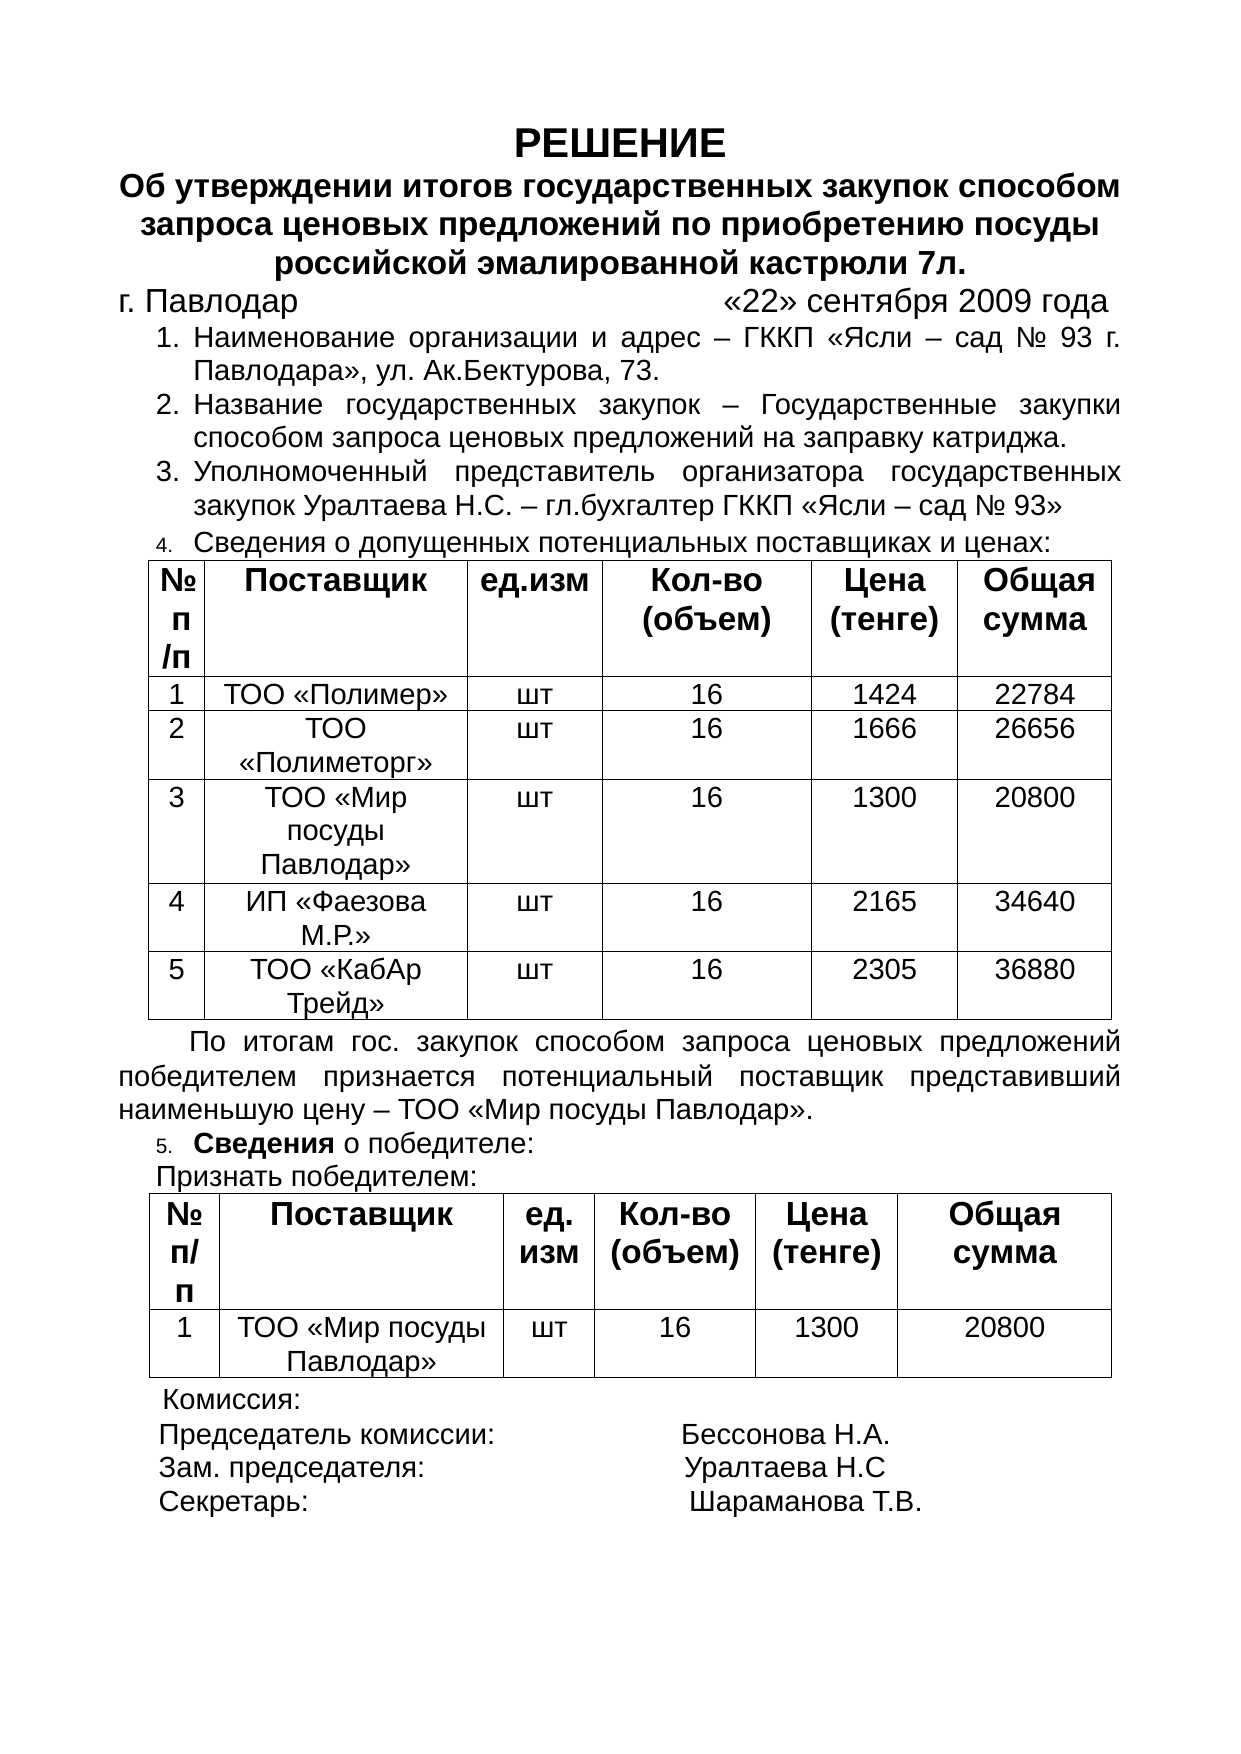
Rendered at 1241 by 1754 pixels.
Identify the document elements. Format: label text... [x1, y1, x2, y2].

list Сведения о победителе: [156, 1126, 1122, 1159]
table_cell ТОО «Мир посуды Павлодар» [220, 1310, 503, 1377]
table_cell 1666 [812, 711, 957, 778]
text Председатель комиссии: Бессонова Н.А. [118, 1417, 1122, 1450]
text Комиссия: [118, 1378, 1122, 1417]
text РЕШЕНИЕ [118, 118, 1122, 166]
table_cell 16 [603, 952, 811, 1019]
list Уполномоченный представитель организатора государственных закупок Уралтаева Н.С. – гл.бухгалтер ГККП «Ясли – сад № 93» [156, 454, 1122, 521]
table_cell 16 [603, 884, 811, 951]
table_cell шт [468, 780, 602, 883]
table_cell шт [468, 711, 602, 778]
table_header ед.изм [504, 1194, 594, 1309]
table_cell 1424 [812, 677, 957, 710]
table_cell шт [468, 677, 602, 710]
table_cell ИП «Фаезова М.Р.» [205, 884, 467, 951]
table_cell шт [468, 952, 602, 1019]
table_cell 34640 [958, 884, 1111, 951]
list Наименование организации и адрес – ГККП «Ясли – сад № 93 г. Павлодара», ул. Ак.Бектурова, 73. [156, 320, 1122, 387]
table_header Кол-во (объем) [603, 561, 811, 676]
table_cell ТОО «КабАр Трейд» [205, 952, 467, 1019]
table_header Цена (тенге) [812, 561, 957, 676]
table_cell 1 [150, 1310, 219, 1377]
text г. Павлодар «22» сентября 2009 года [118, 281, 1122, 320]
table_cell 16 [595, 1310, 755, 1377]
table_header Кол-во (объем) [595, 1194, 755, 1309]
list Название государственных закупок – Государственные закупки способом запроса ценовых предложений на заправку катриджа. [156, 387, 1122, 454]
text Секретарь: Шараманова Т.В. [118, 1484, 1122, 1517]
table_cell 22784 [958, 677, 1111, 710]
table_cell шт [504, 1310, 594, 1377]
text По итогам гос. закупок способом запроса ценовых предложений победителем признается потенциальный поставщик представивший наименьшую цену – ТОО «Мир посуды Павлодар». [118, 1020, 1122, 1126]
table_cell 16 [603, 711, 811, 778]
table_cell 20800 [898, 1310, 1111, 1377]
text Признать победителем: [156, 1159, 1122, 1193]
table_header Поставщик [220, 1194, 503, 1309]
text Об утверждении итогов государственных закупок способом запроса ценовых предложений по приобретению посуды российской эмалированной кастрюли 7л. [118, 166, 1122, 281]
text Зам. председателя: Уралтаева Н.С [118, 1450, 1122, 1484]
table_cell ТОО «Полиметорг» [205, 711, 467, 778]
list Сведения о допущенных потенциальных поставщиках и ценах: [156, 521, 1122, 559]
table_cell ТОО «Мир посуды Павлодар» [205, 780, 467, 883]
table_cell 1300 [812, 780, 957, 883]
table_header Общая сумма [898, 1194, 1111, 1309]
table_cell 3 [149, 780, 204, 883]
table_header Цена (тенге) [756, 1194, 897, 1309]
table_cell 2165 [812, 884, 957, 951]
table_cell 16 [603, 677, 811, 710]
table_cell 26656 [958, 711, 1111, 778]
table_cell 1 [149, 677, 204, 710]
table_cell 36880 [958, 952, 1111, 1019]
table_cell 20800 [958, 780, 1111, 883]
table_header Общая сумма [958, 561, 1111, 676]
table_cell ТОО «Полимер» [205, 677, 467, 710]
table_cell 4 [149, 884, 204, 951]
table_cell 16 [603, 780, 811, 883]
table_cell 2 [149, 711, 204, 778]
table_header ед.изм [468, 561, 602, 676]
table_cell 5 [149, 952, 204, 1019]
table_cell 2305 [812, 952, 957, 1019]
table_header Поставщик [205, 561, 467, 676]
table_header № п/п [150, 1194, 219, 1309]
table_header № п/п [149, 561, 204, 676]
table_cell шт [468, 884, 602, 951]
table_cell 1300 [756, 1310, 897, 1377]
